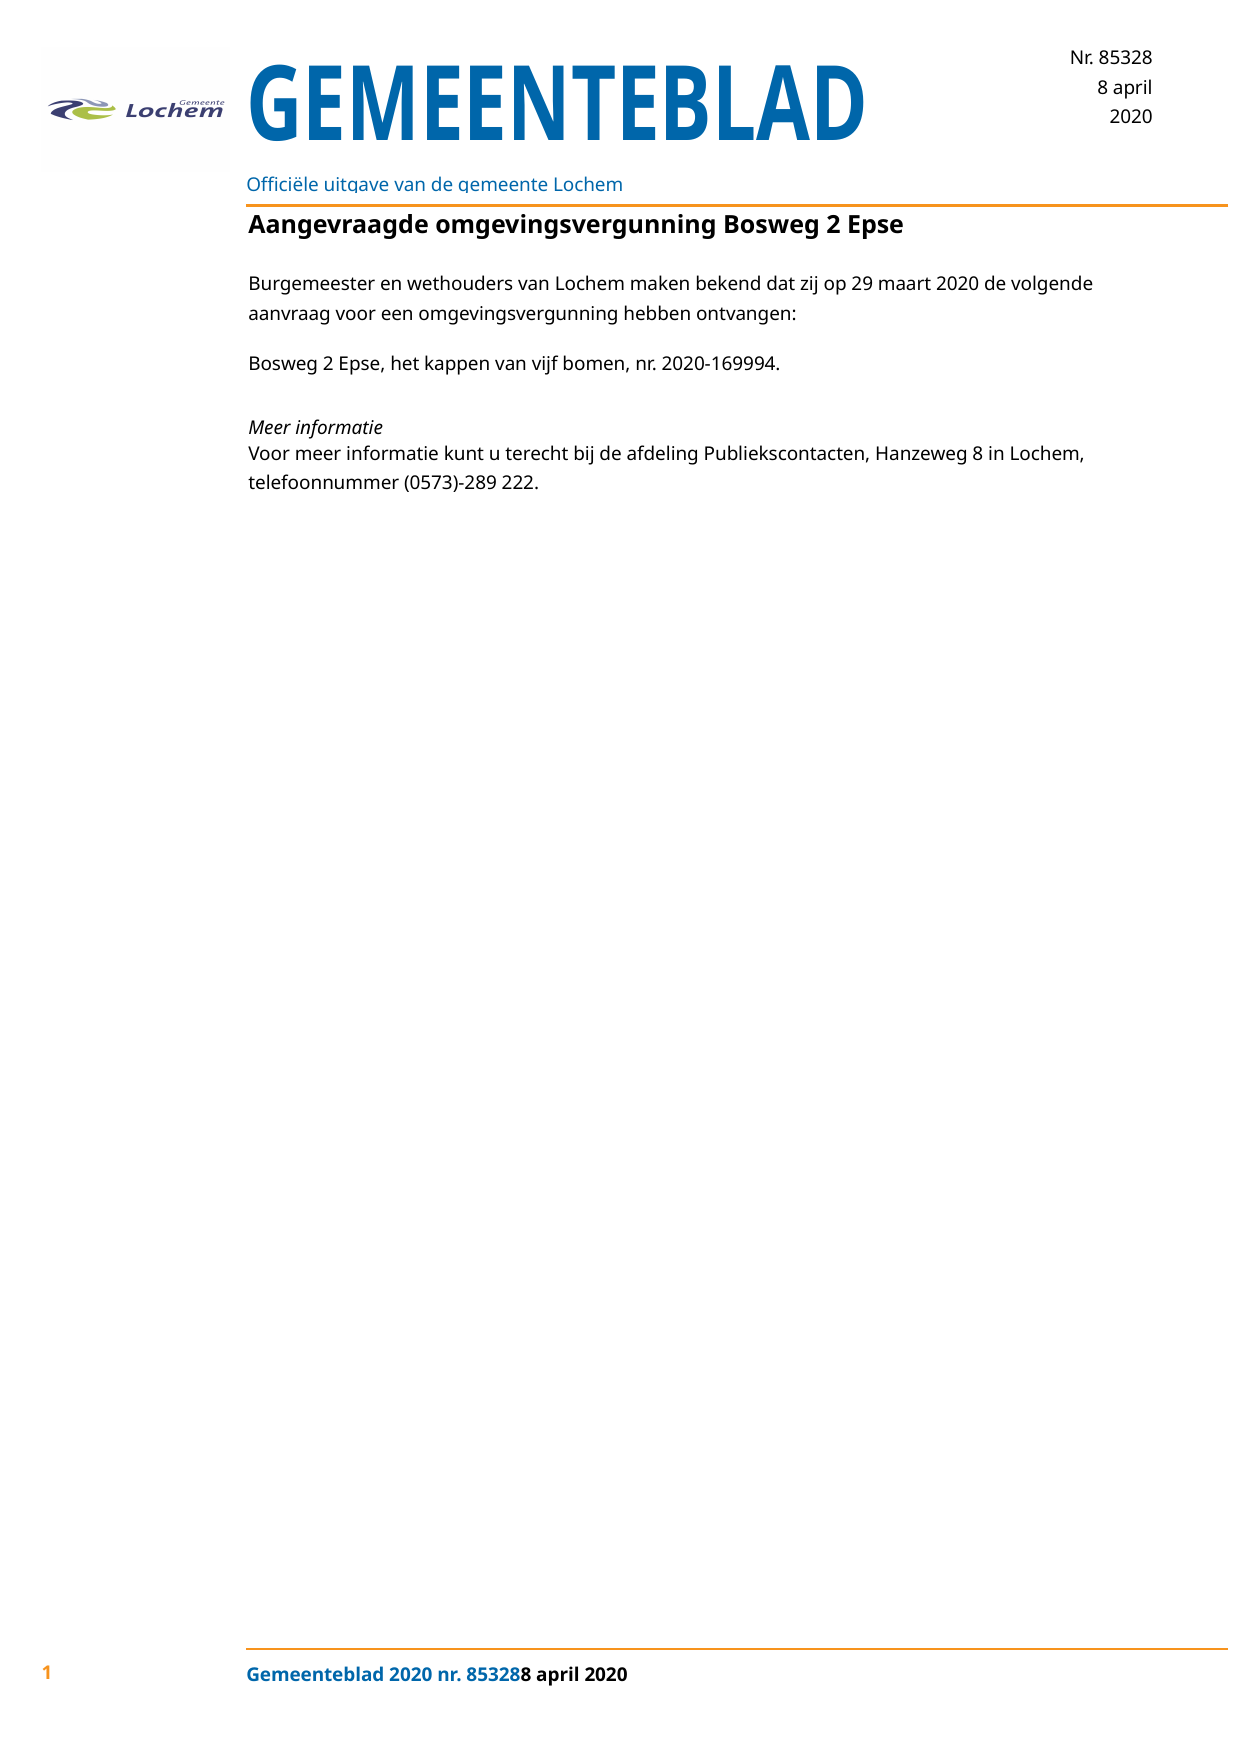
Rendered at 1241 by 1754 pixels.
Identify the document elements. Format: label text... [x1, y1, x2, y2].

text Bosweg 2 Epse, het kappen van vijf bomen, nr. 2020-169994. [248, 350, 1152, 376]
text Voor meer informatie kunt u terecht bij de afdeling Publiekscontacten, Hanzeweg 8 in Lochem, telefoonnummer (0573)-289 222. [248, 440, 1152, 495]
picture [41, 47, 231, 172]
text Aangevraagde omgevingsvergunning Bosweg 2 Epse [248, 207, 1152, 241]
text Meer informatie [248, 414, 1152, 440]
text Burgemeester en wethouders van Lochem maken bekend dat zij op 29 maart 2020 de volgende aanvraag voor een omgevingsvergunning hebben ontvangen: [248, 270, 1152, 326]
